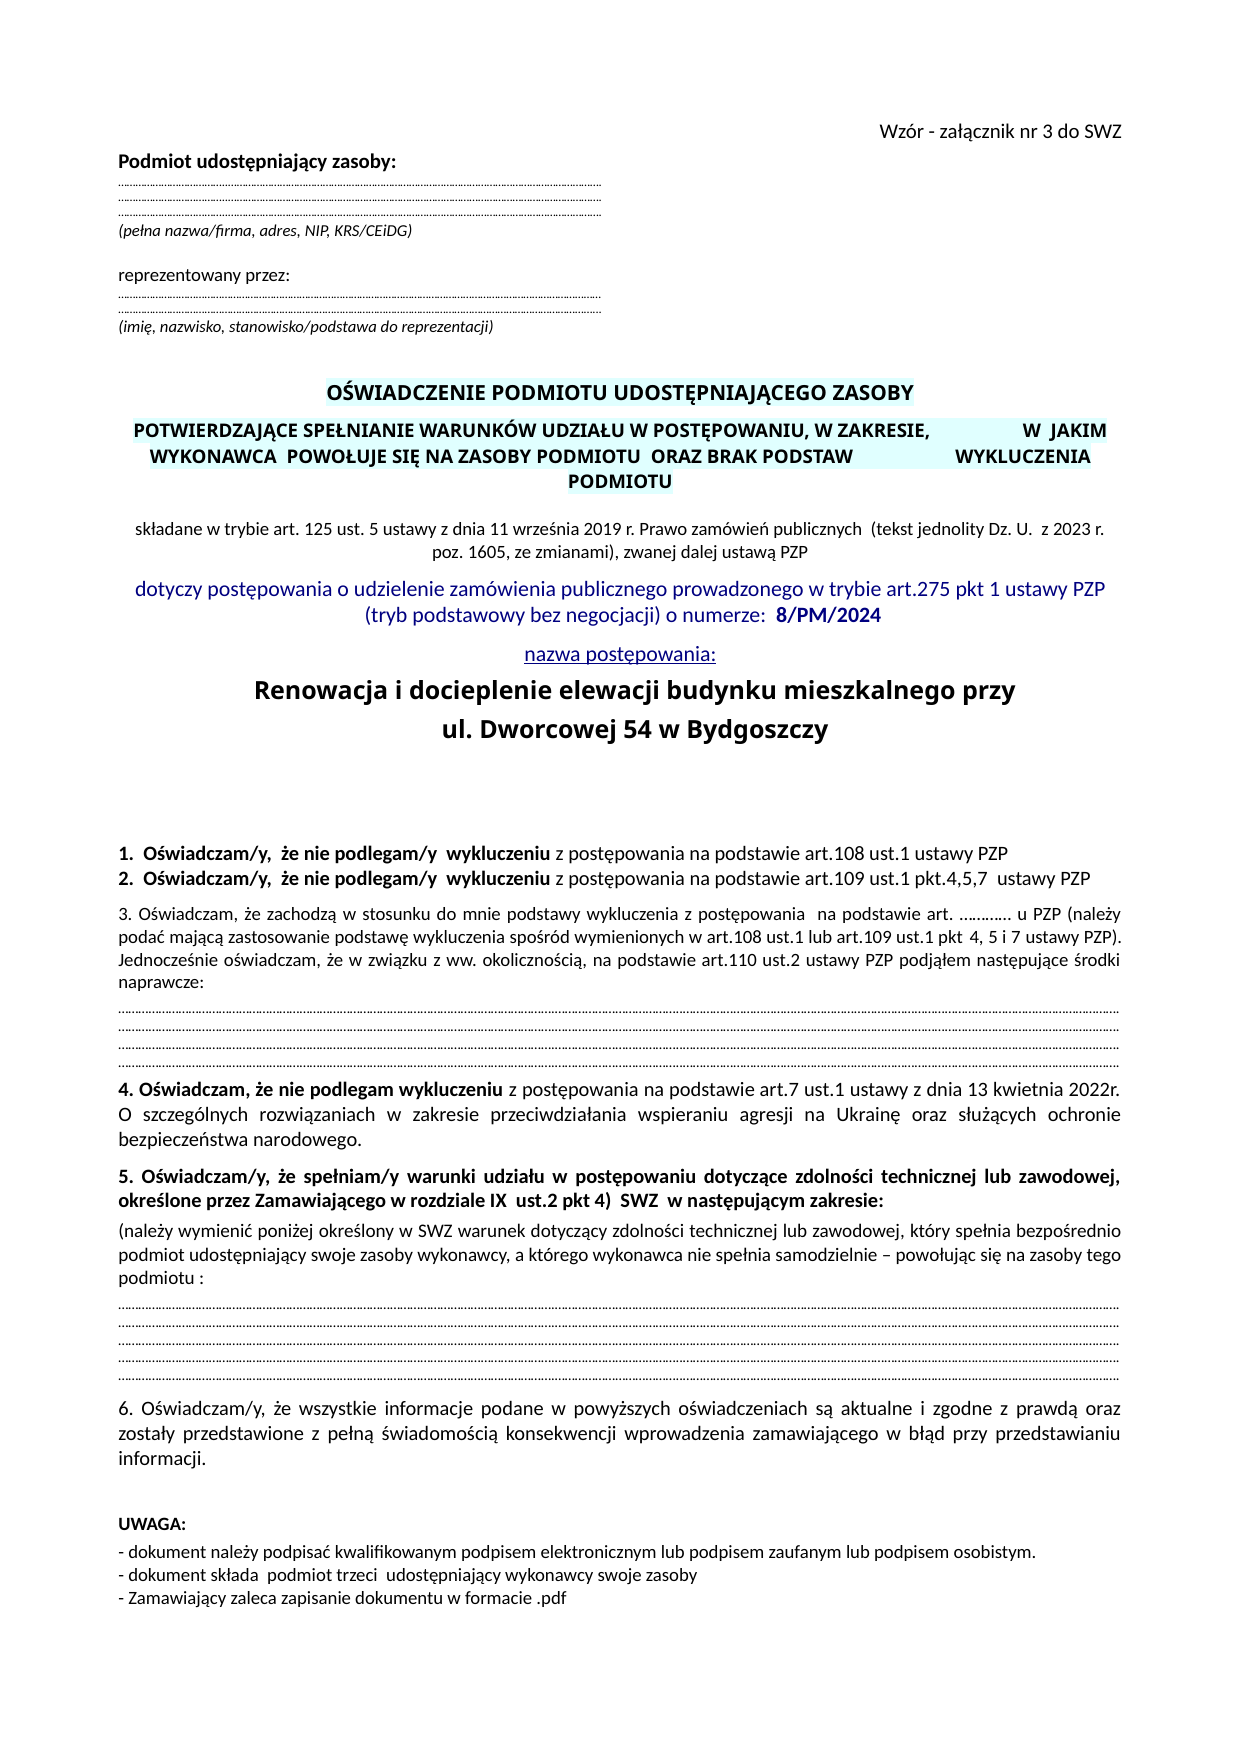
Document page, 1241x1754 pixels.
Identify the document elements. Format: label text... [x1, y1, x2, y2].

text ………………………………………………………………………………………………………………….………………………………..…………………………………………………………………………………………………………………. [118, 999, 1122, 1017]
text - dokument składa podmiot trzeci udostępniający wykonawcy swoje zasoby [118, 1563, 1122, 1586]
text …………………………………………………………………………………………………………………………………………………… [118, 286, 1122, 301]
text (imię, nazwisko, stanowisko/podstawa do reprezentacji) [118, 317, 502, 337]
text 2. Oświadczam/y, że nie podlegam/y wykluczeniu z postępowania na podstawie art.109 ust.1 pkt.4,5,7 ustawy PZP [118, 865, 1122, 890]
text dotyczy postępowania o udzielenie zamówienia publicznego prowadzonego w trybie art.275 pkt 1 ustawy PZP [118, 575, 1122, 601]
text nazwa postępowania: [118, 640, 1122, 666]
text 6. Oświadczam/y, że wszystkie informacje podane w powyższych oświadczeniach są aktualne i zgodne z prawdą oraz zostały przedstawione z pełną świadomością konsekwencji wprowadzenia zamawiającego w błąd przy przedstawianiu informacji. [118, 1396, 1122, 1471]
text - dokument należy podpisać kwalifikowanym podpisem elektronicznym lub podpisem zaufanym lub podpisem osobistym. [118, 1541, 1122, 1563]
text Wzór - załącznik nr 3 do SWZ [118, 118, 1122, 143]
text (należy wymienić poniżej określony w SWZ warunek dotyczący zdolności technicznej lub zawodowej, który spełnia bezpośrednio podmiot udostępniający swoje zasoby wykonawcy, a którego wykonawca nie spełnia samodzielnie – powołując się na zasoby tego podmiotu : [118, 1219, 1122, 1289]
text (pełna nazwa/firma, adres, NIP, KRS/CEiDG) [118, 220, 1122, 240]
text składane w trybie art. 125 ust. 5 ustawy z dnia 11 września 2019 r. Prawo zamówień publicznych (tekst jednolity Dz. U. z 2023 r. poz. 1605, ze zmianami), zwanej dalej ustawą PZP [118, 517, 1122, 563]
text …………………………………………………………………………………………………………………………………………………... [118, 301, 1122, 317]
text ………………………………………………………………………………………………………………….………………………………..…………………………………………………………………………………………………………………. [118, 1295, 1122, 1313]
text ………………………………..…………………………………………………………………………………………………………………. [118, 174, 1122, 189]
text 1. Oświadczam/y, że nie podlegam/y wykluczeniu z postępowania na podstawie art.108 ust.1 ustawy PZP [118, 840, 1122, 865]
text POTWIERDZAJĄCE SPEŁNIANIE WARUNKÓW UDZIAŁU W POSTĘPOWANIU, W ZAKRESIE, W JAKIM WYKONAWCA POWOŁUJE SIĘ NA ZASOBY PODMIOTU ORAZ BRAK PODSTAW WYKLUCZENIA PODMIOTU [118, 418, 1122, 494]
text ………………………………..…………………………………………………………………………………………………………………. [118, 189, 1122, 204]
text ………………………………………………………………………………………………………………….………………………………..………………………………………………………………………………………………………………….………………………………………………………………………………………………………………….………………………………..…………………………………………………………………………………………………………………. [118, 1017, 1122, 1053]
text - Zamawiający zaleca zapisanie dokumentu w formacie .pdf [118, 1586, 1122, 1609]
text reprezentowany przez: [118, 263, 1122, 286]
text Podmiot udostępniający zasoby: [118, 148, 1122, 174]
text OŚWIADCZENIE PODMIOTU UDOSTĘPNIAJĄCEGO ZASOBY [118, 378, 1122, 406]
text ………………………………………………………………………………………………………………….………………………………..…………………………………………………………………………………………………………………. [118, 1053, 1122, 1071]
text ………………………………………………………………………………………………………………….………………………………..………………………………………………………………………………………………………………….………………………………………………………………………………………………………………….………………………………..………………………………………………………………………………………………………………….………………………………………………………………………………………………………………….………………………………..………………………………………………………………………………………………………………….………………………………………………………………………………………………………………….………………………………..…………………………………………………………………………………………………………………. [118, 1313, 1122, 1384]
text 5. Oświadczam/y, że spełniam/y warunki udziału w postępowaniu dotyczące zdolności technicznej lub zawodowej, określone przez Zamawiającego w rozdziale IX ust.2 pkt 4) SWZ w następującym zakresie: [118, 1163, 1122, 1213]
text ………………………………..…………………………………………………………………………………………………………………. [118, 204, 1122, 220]
text Renowacja i docieplenie elewacji budynku mieszkalnego przy ul. Dworcowej 54 w Bydgoszczy [148, 672, 1122, 746]
text UWAGA: [118, 1512, 1122, 1535]
text 4. Oświadczam, że nie podlegam wykluczeniu z postępowania na podstawie art.7 ust.1 ustawy z dnia 13 kwietnia 2022r. O szczególnych rozwiązaniach w zakresie przeciwdziałania wspieraniu agresji na Ukrainę oraz służących ochronie bezpieczeństwa narodowego. [118, 1077, 1122, 1151]
text 3. Oświadczam, że zachodzą w stosunku do mnie podstawy wykluczenia z postępowania na podstawie art. ………… u PZP (należy podać mającą zastosowanie podstawę wykluczenia spośród wymienionych w art.108 ust.1 lub art.109 ust.1 pkt 4, 5 i 7 ustawy PZP). Jednocześnie oświadczam, że w związku z ww. okolicznością, na podstawie art.110 ust.2 ustawy PZP podjąłem następujące środki naprawcze: [118, 902, 1122, 994]
text (tryb podstawowy bez negocjacji) o numerze: 8/PM/2024 [118, 601, 1122, 628]
